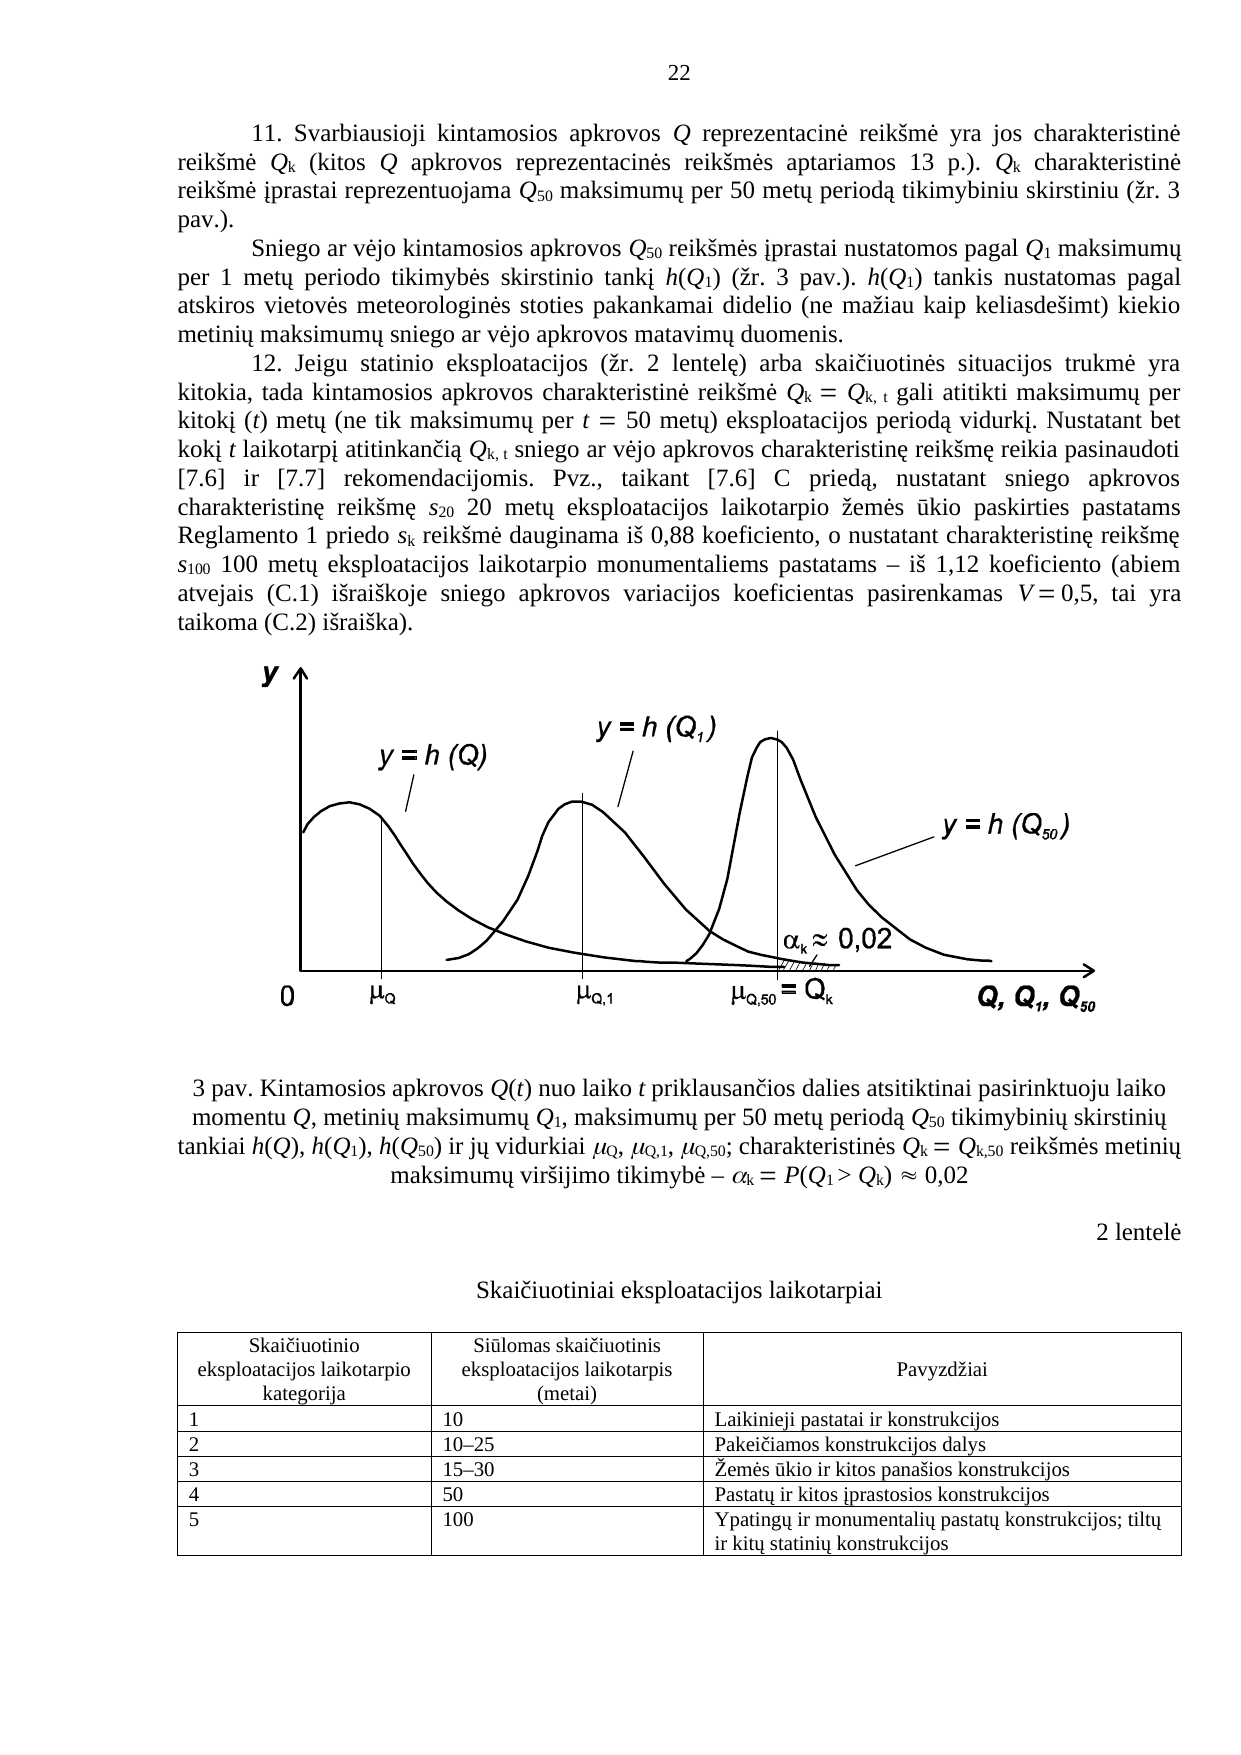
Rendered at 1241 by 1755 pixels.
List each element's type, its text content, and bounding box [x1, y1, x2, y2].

text Sniego ar vėjo kintamosios apkrovos Q50 reikšmės įprastai nustatomos pagal Q1 maksimumų per 1 metų periodo tikimybės skirstinio tankį h(Q1) (žr. 3 pav.). h(Q1) tankis nustatomas pagal atskiros vietovės meteorologinės stoties pakankamai didelio (ne mažiau kaip keliasdešimt) kiekio metinių maksimumų sniego ar vėjo apkrovos matavimų duomenis. [177, 233, 1181, 348]
table_cell 1 [178, 1406, 431, 1431]
table_header Siūlomas skaičiuotinis eksploatacijos laikotarpis (metai) [432, 1333, 703, 1405]
table_cell 50 [432, 1482, 703, 1506]
table_cell 100 [432, 1507, 703, 1555]
table_cell 10–25 [432, 1432, 703, 1456]
text 3 pav. Kintamosios apkrovos Q(t) nuo laiko t priklausančios dalies atsitiktinai pasirinktuoju laiko momentu Q, metinių maksimumų Q1, maksimumų per 50 metų periodą Q50 tikimybinių skirstinių tankiai h(Q), h(Q1), h(Q50) ir jų vidurkiai Q, Q,1, Q,50; charakteristinės Qk  Qk,50 reikšmės metinių maksimumų viršijimo tikimybė – k  P(Q1 > Qk)  0,02 [177, 1073, 1181, 1188]
text 2 lentelė [177, 1217, 1181, 1246]
table_cell 4 [178, 1482, 431, 1506]
table_cell Žemės ūkio ir kitos panašios konstrukcijos [704, 1457, 1181, 1481]
table_cell Pastatų ir kitos įprastosios konstrukcijos [704, 1482, 1181, 1506]
table_cell 2 [178, 1432, 431, 1456]
text Skaičiuotiniai eksploatacijos laikotarpiai [177, 1275, 1181, 1303]
text 12. Jeigu statinio eksploatacijos (žr. 2 lentelę) arba skaičiuotinės situacijos trukmė yra kitokia, tada kintamosios apkrovos charakteristinė reikšmė Qk  Qk, t gali atitikti maksimumų per kitokį (t) metų (ne tik maksimumų per t  50 metų) eksploatacijos periodą vidurkį. Nustatant bet kokį t laikotarpį atitinkančią Qk, t sniego ar vėjo apkrovos charakteristinę reikšmę reikia pasinaudoti [7.6] ir [7.7] rekomendacijomis. Pvz., taikant [7.6] C priedą, nustatant sniego apkrovos charakteristinę reikšmę s20 20 metų eksploatacijos laikotarpio žemės ūkio paskirties pastatams Reglamento 1 priedo sk reikšmė dauginama iš 0,88 koeficiento, o nustatant charakteristinę reikšmę s100 100 metų eksploatacijos laikotarpio monumentaliems pastatams – iš 1,12 koeficiento (abiem atvejais (C.1) išraiškoje sniego apkrovos variacijos koeficientas pasirenkamas V0,5, tai yra taikoma (C.2) išraiška). [177, 348, 1181, 636]
table_cell 5 [178, 1507, 431, 1555]
table_cell 10 [432, 1406, 703, 1431]
table_header Pavyzdžiai [704, 1333, 1181, 1405]
table_cell Pakeičiamos konstrukcijos dalys [704, 1432, 1181, 1456]
table_cell 15–30 [432, 1457, 703, 1481]
table_cell Laikinieji pastatai ir konstrukcijos [704, 1406, 1181, 1431]
text 11. Svarbiausioji kintamosios apkrovos Q reprezentacinė reikšmė yra jos charakteristinė reikšmė Qk (kitos Q apkrovos reprezentacinės reikšmės aptariamos 13 p.). Qk charakteristinė reikšmė įprastai reprezentuojama Q50 maksimumų per 50 metų periodą tikimybiniu skirstiniu (žr. 3 pav.). [177, 118, 1181, 233]
table_header Skaičiuotinio eksploatacijos laikotarpio kategorija [178, 1333, 431, 1405]
table_cell Ypatingų ir monumentalių pastatų konstrukcijos; tiltų ir kitų statinių konstrukcijos [704, 1507, 1181, 1555]
table_cell 3 [178, 1457, 431, 1481]
